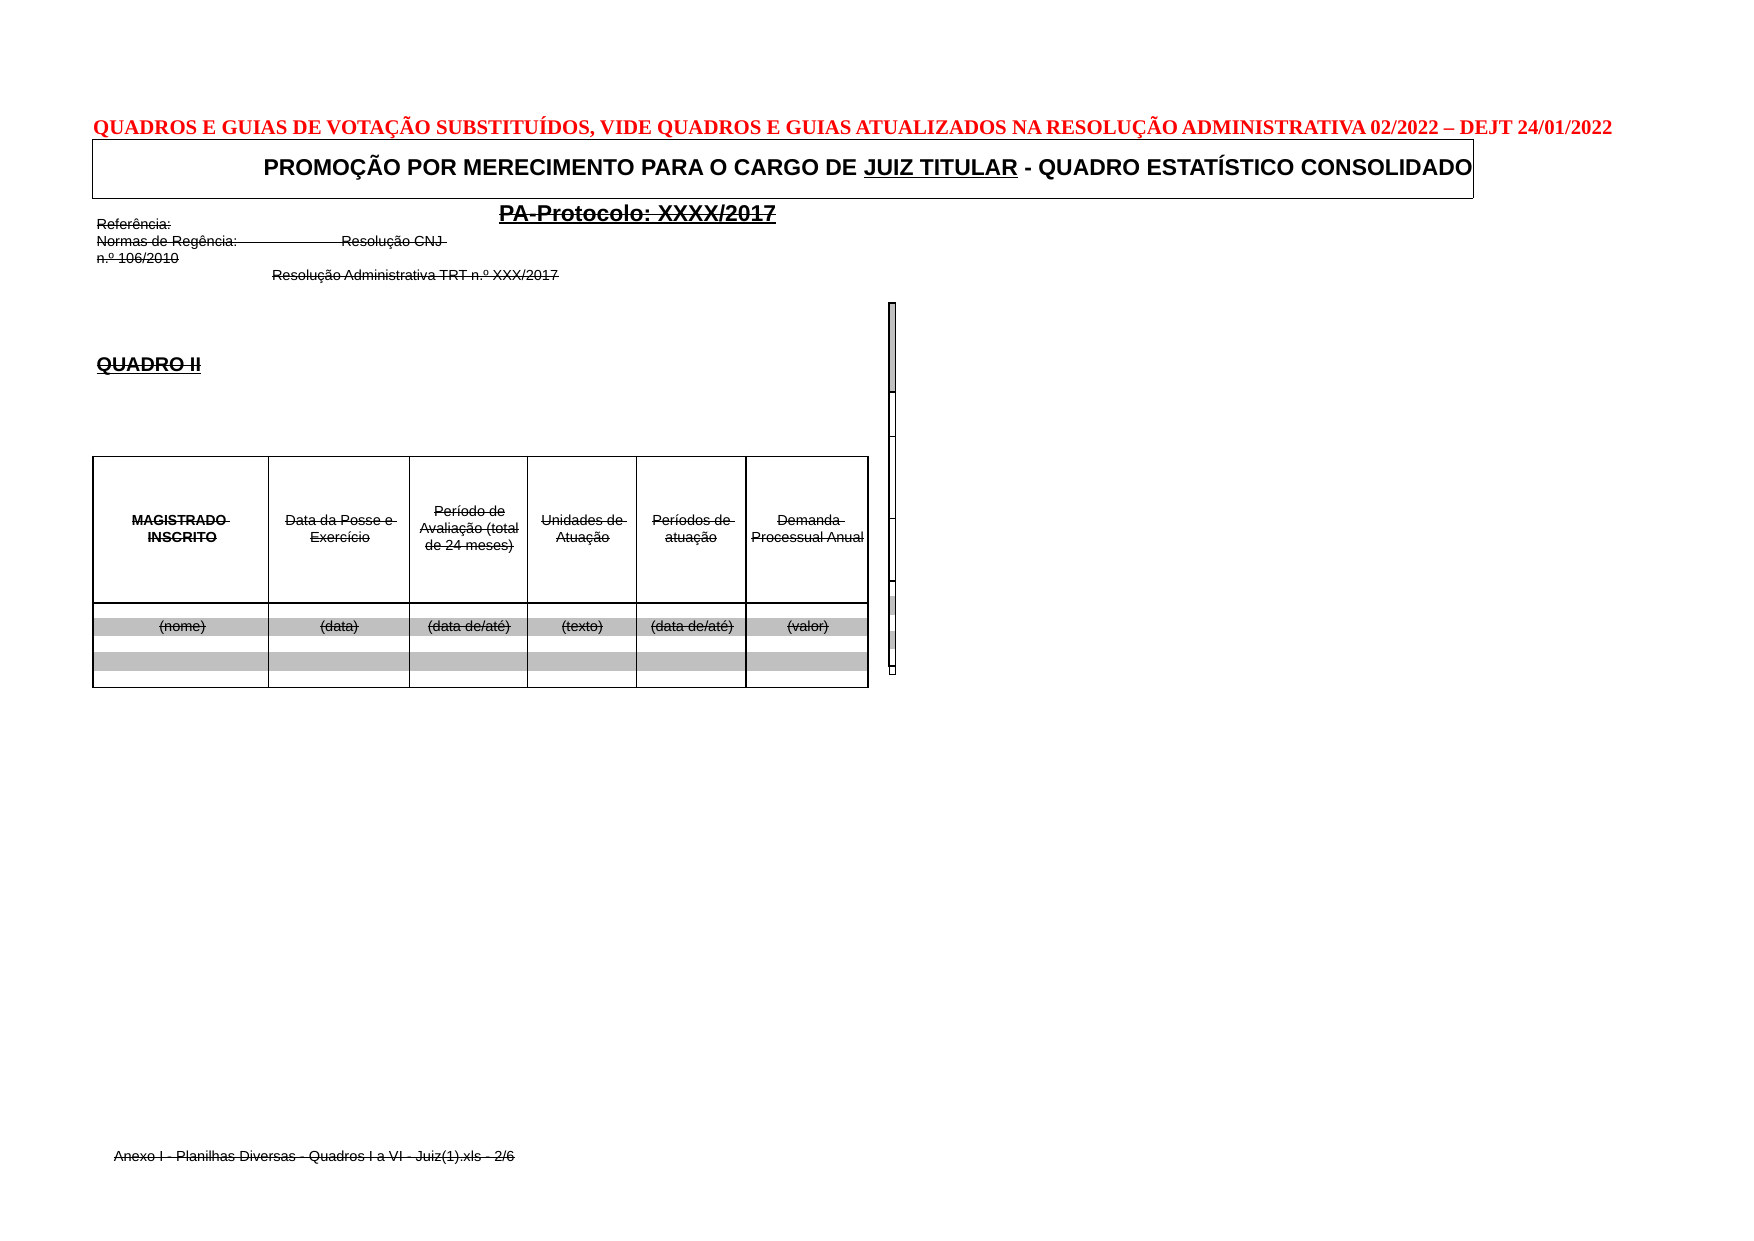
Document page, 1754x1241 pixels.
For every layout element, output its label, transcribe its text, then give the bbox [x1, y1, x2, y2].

table_cell [747, 604, 867, 618]
table_cell [94, 636, 268, 652]
table_cell [637, 604, 745, 618]
table_header Data da Posse e Exercício [269, 457, 409, 602]
table_cell [528, 652, 636, 671]
table_cell (data) [269, 618, 409, 636]
table_cell [269, 671, 409, 686]
table_cell [410, 604, 527, 618]
table_header MAGISTRADO INSCRITO [94, 457, 268, 602]
text PROMOÇÃO POR MERECIMENTO PARA O CARGO DE JUIZ TITULAR - QUADRO ESTATÍSTICO CONSOLIDADO [263, 154, 1473, 181]
table_cell [528, 636, 636, 652]
table_cell [410, 652, 527, 671]
table_cell (valor) [747, 618, 867, 636]
table_cell [528, 604, 636, 618]
table_cell [94, 652, 268, 671]
table_header Períodos de atuação [637, 457, 745, 602]
table_cell [747, 671, 867, 686]
table_cell [890, 582, 895, 596]
table_cell (nome) [94, 618, 268, 636]
text Referência: [96, 216, 458, 233]
table_cell [890, 649, 895, 665]
text Resolução Administrativa TRT n.º XXX/2017 [272, 267, 1679, 284]
table_cell [528, 671, 636, 686]
table_cell (texto) [528, 618, 636, 636]
table_header Demanda Processual Anual [747, 457, 867, 602]
table_cell [410, 636, 527, 652]
table_cell [637, 652, 745, 671]
table_cell [890, 631, 895, 649]
table_cell [637, 671, 745, 686]
table_cell [269, 636, 409, 652]
text PA-Protocolo: XXXX/2017 [499, 199, 1679, 226]
table_cell [747, 652, 867, 671]
table_cell [410, 671, 527, 686]
text Anexo I - Planilhas Diversas - Quadros I a VI - Juiz(1).xls - 2/6 [114, 1148, 1679, 1165]
text QUADRO II [96, 353, 202, 376]
table_cell [637, 636, 745, 652]
table_header Unidades de Atuação [528, 457, 636, 602]
text Normas de Regência: Resolução CNJ n.º 106/2010 [96, 233, 458, 267]
table_cell [890, 615, 895, 631]
table_cell [94, 671, 268, 686]
table_cell [269, 652, 409, 671]
table_header Período de Avaliação (total de 24 meses) [410, 457, 527, 602]
table_cell (data de/até) [410, 618, 527, 636]
table_cell [94, 604, 268, 618]
table_cell [747, 636, 867, 652]
text QUADROS E GUIAS DE VOTAÇÃO SUBSTITUÍDOS, VIDE QUADROS E GUIAS ATUALIZADOS NA RESOLUÇÃO ADMINISTRATIVA 02/2022 – DEJT 24/01/2022 [27, 115, 1679, 139]
table_cell [269, 604, 409, 618]
table_cell (data de/até) [637, 618, 745, 636]
